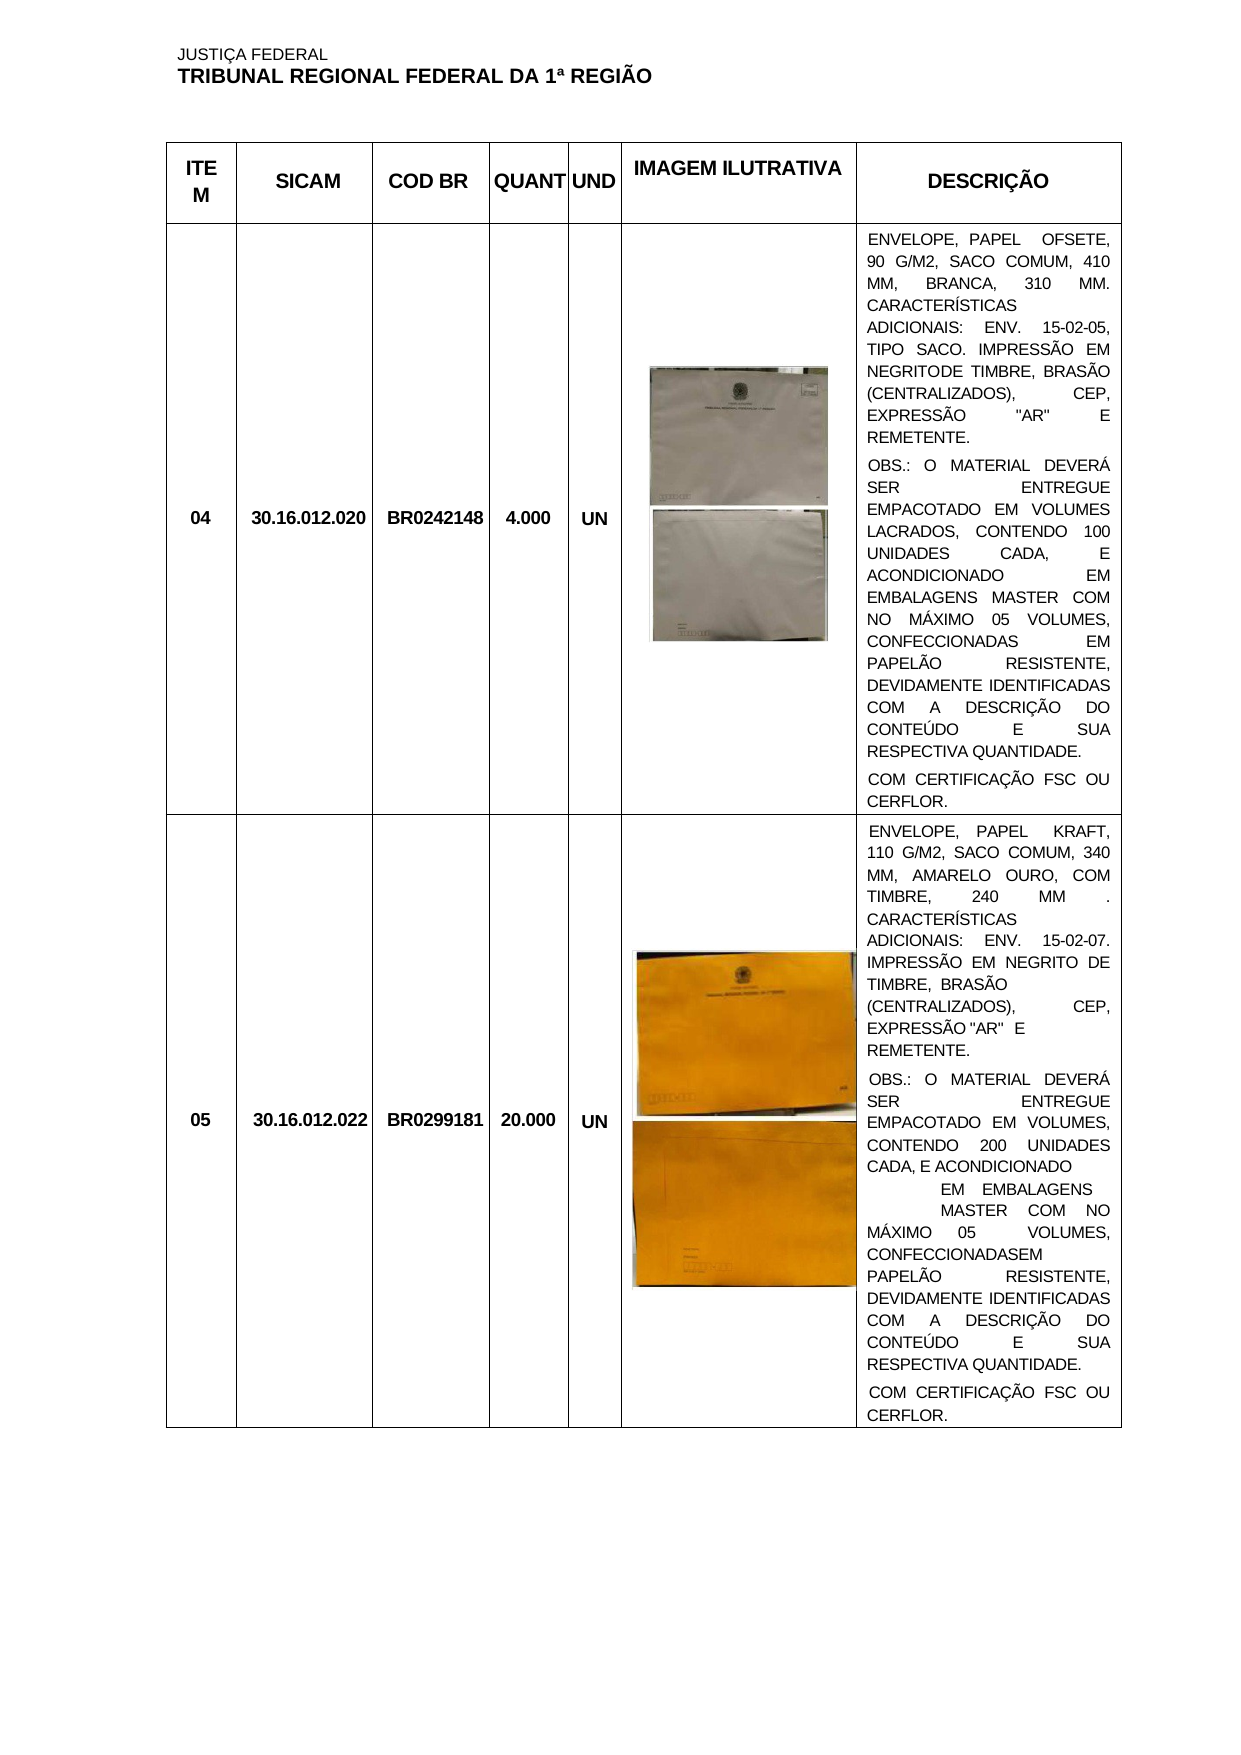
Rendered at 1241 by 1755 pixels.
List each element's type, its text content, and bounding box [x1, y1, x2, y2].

table_cell UN [569, 815, 621, 1427]
table_header QUANT [490, 143, 568, 223]
table_cell BR0299181 [373, 815, 489, 1427]
table_cell 05 [167, 815, 236, 1427]
table_cell BR0242148 [373, 224, 489, 814]
table_cell [622, 815, 856, 1427]
table_cell [622, 224, 856, 814]
table_header DESCRIÇÃO [857, 143, 1121, 223]
table_cell 04 [167, 224, 236, 814]
table_cell 30.16.012.020 [237, 224, 372, 814]
table_cell ENVELOPE, PAPEL KRAFT, 110 G/M2, SACO COMUM, 340 MM, AMARELO OURO, COM TIMBRE, 240 MM . CARACTERÍSTICAS ADICIONAIS: ENV. 15-02-07. IMPRESSÃO EM NEGRITO DE TIMBRE, BRASÃO (CENTRALIZADOS), CEP, EXPRESSÃO "AR" E REMETENTE. OBS.: O MATERIAL DEVERÁ SER ENTREGUE EMPACOTADO EM VOLUMES, CONTENDO 200 UNIDADES CADA, E ACONDICIONADO EM EMBALAGENS MASTER COM NO MÁXIMO 05 VOLUMES, CONFECCIONADASEM PAPELÃO RESISTENTE, DEVIDAMENTE IDENTIFICADAS COM A DESCRIÇÃO DO CONTEÚDO E SUA RESPECTIVA QUANTIDADE. COM CERTIFICAÇÃO FSC OU CERFLOR. [857, 815, 1121, 1427]
table_cell 30.16.012.022 [237, 815, 372, 1427]
table_cell ENVELOPE, PAPEL OFSETE, 90 G/M2, SACO COMUM, 410 MM, BRANCA, 310 MM. CARACTERÍSTICAS ADICIONAIS: ENV. 15-02-05, TIPO SACO. IMPRESSÃO EM NEGRITO DE TIMBRE, BRASÃO (CENTRALIZADOS), CEP, EXPRESSÃO "AR" E REMETENTE. OBS.: O MATERIAL DEVERÁ SER ENTREGUE EMPACOTADO EM VOLUMES LACRADOS, CONTENDO 100 UNIDADES CADA, E ACONDICIONADO EM EMBALAGENS MASTER COM NO MÁXIMO 05 VOLUMES, CONFECCIONADAS EM PAPELÃO RESISTENTE, DEVIDAMENTE IDENTIFICADAS COM A DESCRIÇÃO DO CONTEÚDO E SUA RESPECTIVA QUANTIDADE. COM CERTIFICAÇÃO FSC OU CERFLOR. [857, 224, 1121, 814]
table_header SICAM [237, 143, 372, 223]
table_header UND [569, 143, 621, 223]
table_header COD BR [373, 143, 489, 223]
table_cell 4.000 [490, 224, 568, 814]
table_cell UN [569, 224, 621, 814]
table_cell 20.000 [490, 815, 568, 1427]
table_header ITEM [167, 143, 236, 223]
table_header IMAGEM ILUTRATIVA [622, 143, 856, 223]
